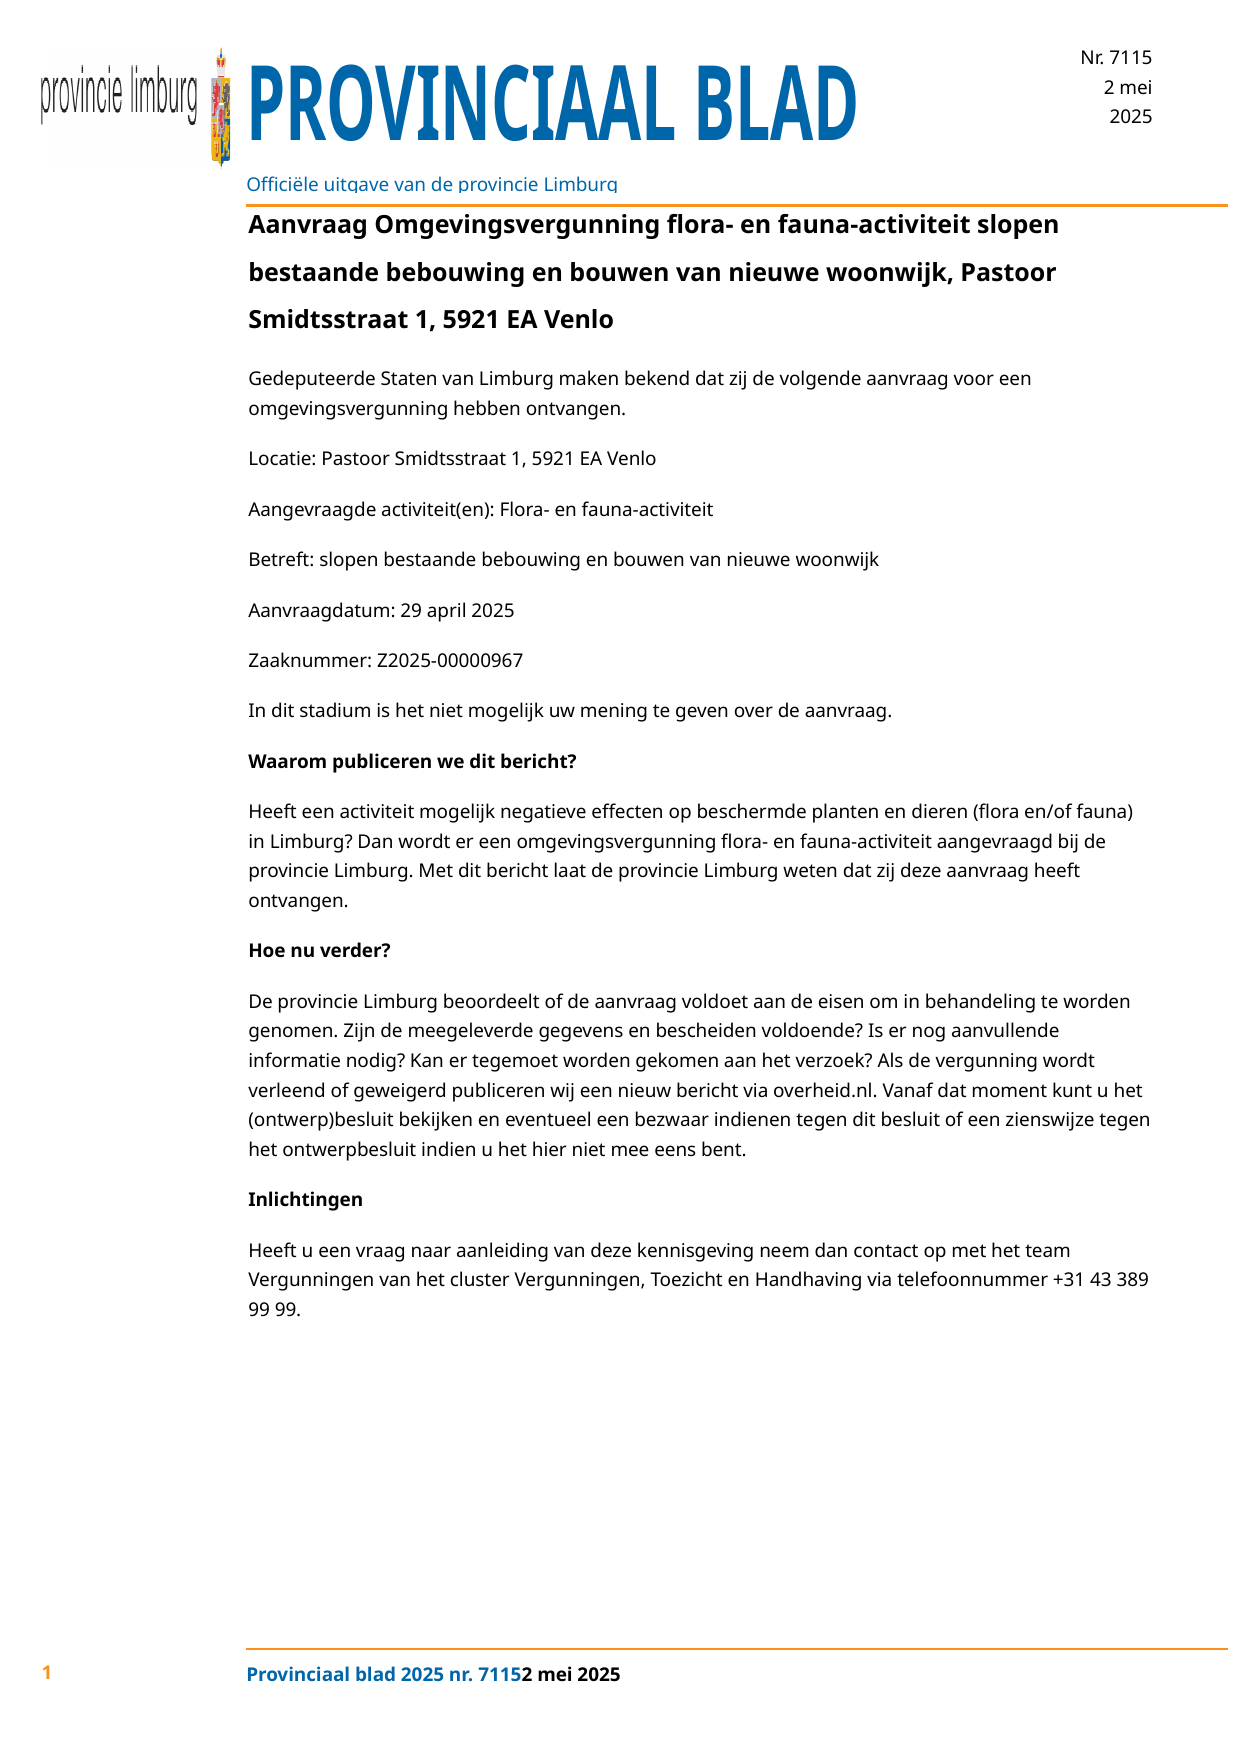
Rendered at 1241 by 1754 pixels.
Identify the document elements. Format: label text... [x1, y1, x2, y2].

text Aangevraagde activiteit(en): Flora- en fauna-activiteit [248, 496, 1152, 522]
picture [41, 47, 231, 172]
text Aanvraagdatum: 29 april 2025 [248, 597, 1152, 622]
text Inlichtingen [248, 1186, 1152, 1212]
text Zaaknummer: Z2025-00000967 [248, 647, 1152, 673]
text Gedeputeerde Staten van Limburg maken bekend dat zij de volgende aanvraag voor een omgevingsvergunning hebben ontvangen. [248, 366, 1152, 421]
text In dit stadium is het niet mogelijk uw mening te geven over de aanvraag. [248, 698, 1152, 723]
text Betreft: slopen bestaande bebouwing en bouwen van nieuwe woonwijk [248, 546, 1152, 572]
text Heeft u een vraag naar aanleiding van deze kennisgeving neem dan contact op met het team Vergunningen van het cluster Vergunningen, Toezicht en Handhaving via telefoonnummer +31 43 389 99 99. [248, 1237, 1152, 1322]
text De provincie Limburg beoordeelt of de aanvraag voldoet aan de eisen om in behandeling te worden genomen. Zijn de meegeleverde gegevens en bescheiden voldoende? Is er nog aanvullende informatie nodig? Kan er tegemoet worden gekomen aan het verzoek? Als de vergunning wordt verleend of geweigerd publiceren wij een nieuw bericht via overheid.nl. Vanaf dat moment kunt u het (ontwerp)besluit bekijken en eventueel een bezwaar indienen tegen dit besluit of een zienswijze tegen het ontwerpbesluit indien u het hier niet mee eens bent. [248, 988, 1152, 1162]
text Aanvraag Omgevingsvergunning flora- en fauna-activiteit slopen bestaande bebouwing en bouwen van nieuwe woonwijk, Pastoor Smidtsstraat 1, 5921 EA Venlo [248, 207, 1152, 336]
text Heeft een activiteit mogelijk negatieve effecten op beschermde planten en dieren (flora en/of fauna) in Limburg? Dan wordt er een omgevingsvergunning flora- en fauna-activiteit aangevraagd bij de provincie Limburg. Met dit bericht laat de provincie Limburg weten dat zij deze aanvraag heeft ontvangen. [248, 798, 1152, 913]
text Waarom publiceren we dit bericht? [248, 748, 1152, 774]
text Hoe nu verder? [248, 938, 1152, 963]
text Locatie: Pastoor Smidtsstraat 1, 5921 EA Venlo [248, 446, 1152, 471]
